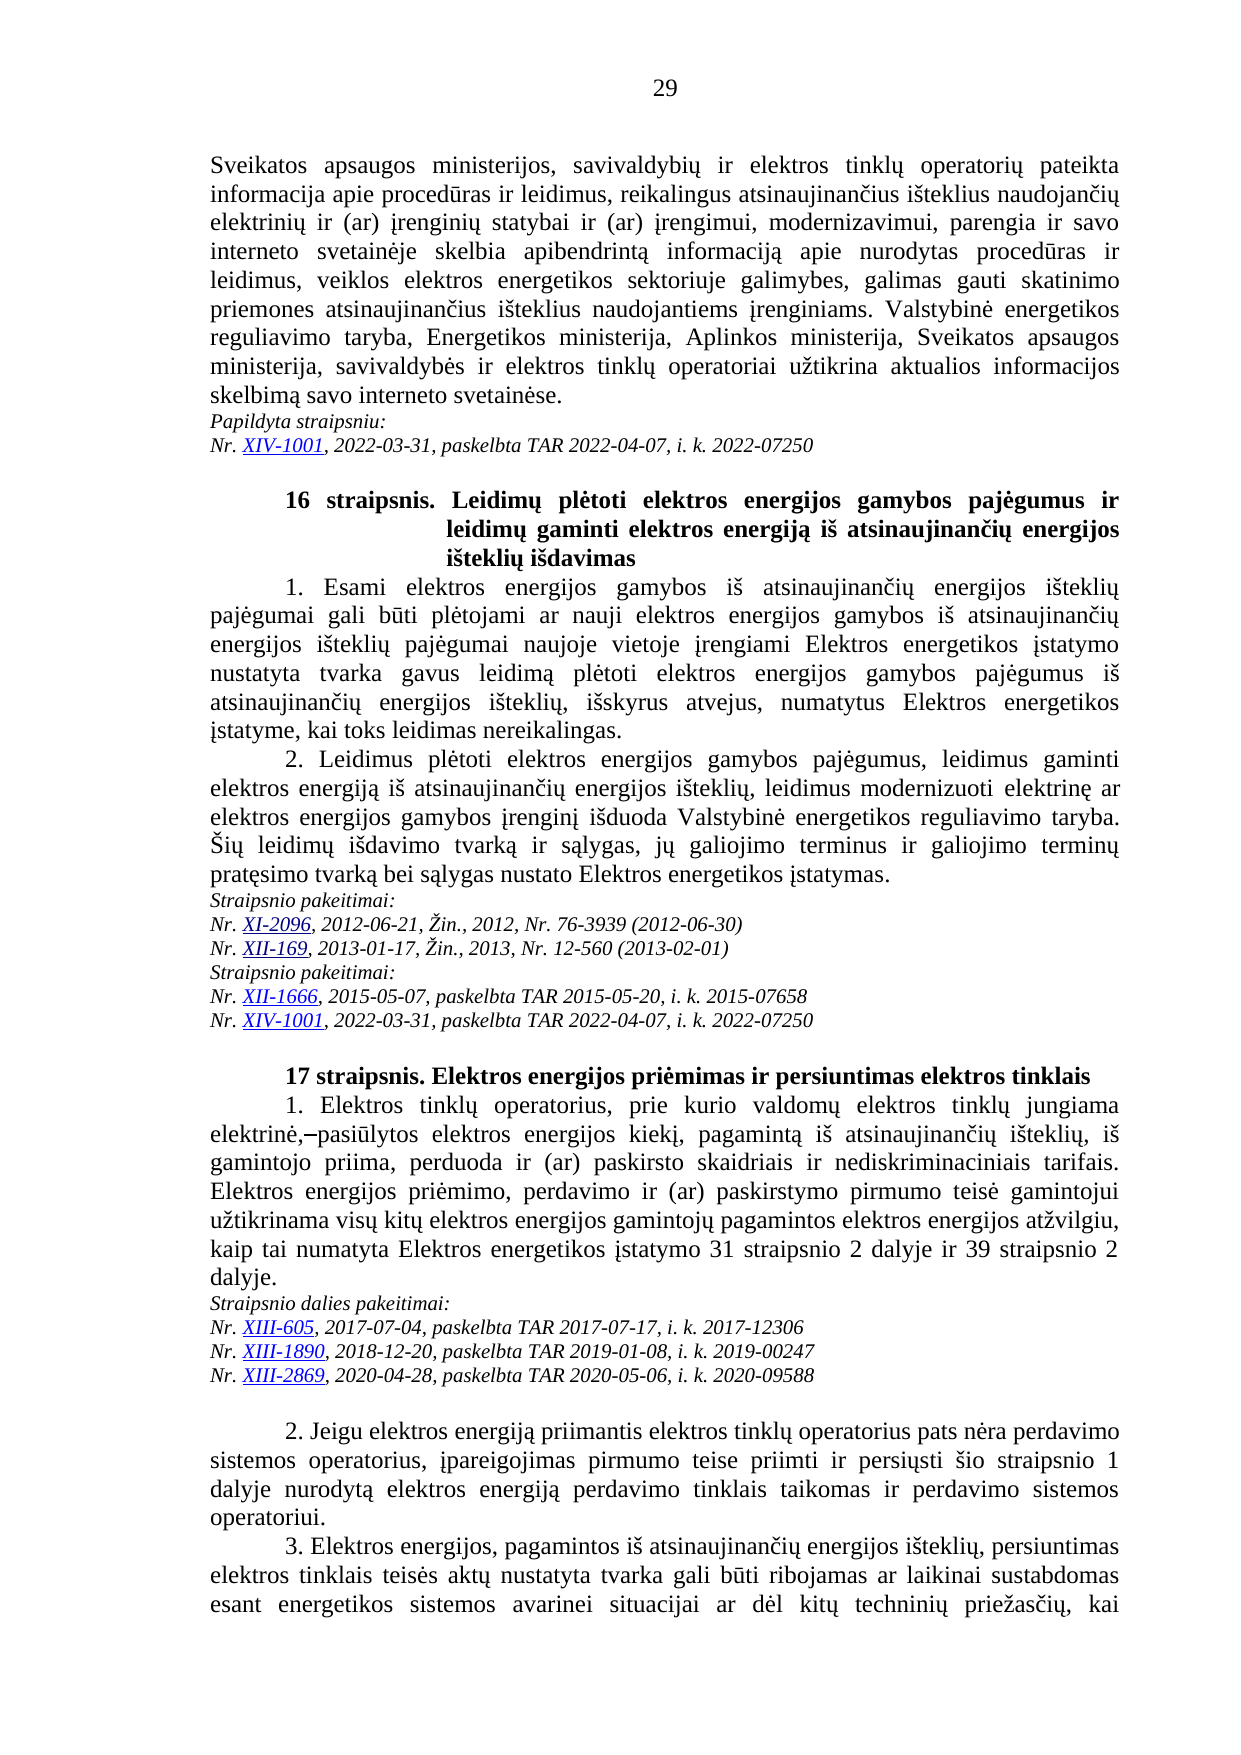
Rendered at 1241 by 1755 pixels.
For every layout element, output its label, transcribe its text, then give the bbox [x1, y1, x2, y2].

text Straipsnio pakeitimai: [210, 960, 1120, 984]
text 2. Jeigu elektros energiją priimantis elektros tinklų operatorius pats nėra perdavimo sistemos operatorius, įpareigojimas pirmumo teise priimti ir persiųsti šio straipsnio 1 dalyje nurodytą elektros energiją perdavimo tinklais taikomas ir perdavimo sistemos operatoriui. [210, 1416, 1120, 1531]
text Straipsnio pakeitimai: [210, 888, 1120, 912]
text Straipsnio dalies pakeitimai: [210, 1291, 1120, 1315]
text 16 straipsnis. Leidimų plėtoti elektros energijos gamybos pajėgumus ir leidimų gaminti elektros energiją iš atsinaujinančių energijos išteklių išdavimas [285, 486, 1120, 572]
text Nr. XIV-1001, 2022-03-31, paskelbta TAR 2022-04-07, i. k. 2022-07250 [210, 1008, 1120, 1032]
text Nr. XII-1666, 2015-05-07, paskelbta TAR 2015-05-20, i. k. 2015-07658 [210, 984, 1120, 1008]
text 1. Elektros tinklų operatorius, prie kurio valdomų elektros tinklų jungiama elektrinė, pasiūlytos elektros energijos kiekį, pagamintą iš atsinaujinančių išteklių, iš gamintojo priima, perduoda ir (ar) paskirsto skaidriais ir nediskriminaciniais tarifais. Elektros energijos priėmimo, perdavimo ir (ar) paskirstymo pirmumo teisė gamintojui užtikrinama visų kitų elektros energijos gamintojų pagamintos elektros energijos atžvilgiu, kaip tai numatyta Elektros energetikos įstatymo 31 straipsnio 2 dalyje ir 39 straipsnio 2 dalyje. [210, 1090, 1120, 1291]
text Sveikatos apsaugos ministerijos, savivaldybių ir elektros tinklų operatorių pateikta informacija apie procedūras ir leidimus, reikalingus atsinaujinančius išteklius naudojančių elektrinių ir (ar) įrenginių statybai ir (ar) įrengimui, modernizavimui, parengia ir savo interneto svetainėje skelbia apibendrintą informaciją apie nurodytas procedūras ir leidimus, veiklos elektros energetikos sektoriuje galimybes, galimas gauti skatinimo priemones atsinaujinančius išteklius naudojantiems įrenginiams. Valstybinė energetikos reguliavimo taryba, Energetikos ministerija, Aplinkos ministerija, Sveikatos apsaugos ministerija, savivaldybės ir elektros tinklų operatoriai užtikrina aktualios informacijos skelbimą savo interneto svetainėse. [210, 150, 1120, 409]
text Nr. XIII-2869, 2020-04-28, paskelbta TAR 2020-05-06, i. k. 2020-09588 [210, 1363, 1120, 1387]
text 2. Leidimus plėtoti elektros energijos gamybos pajėgumus, leidimus gaminti elektros energiją iš atsinaujinančių energijos išteklių, leidimus modernizuoti elektrinę ar elektros energijos gamybos įrenginį išduoda Valstybinė energetikos reguliavimo taryba. Šių leidimų išdavimo tvarką ir sąlygas, jų galiojimo terminus ir galiojimo terminų pratęsimo tvarką bei sąlygas nustato Elektros energetikos įstatymas. [210, 744, 1120, 888]
text Nr. XIV-1001, 2022-03-31, paskelbta TAR 2022-04-07, i. k. 2022-07250 [210, 433, 1120, 457]
text 3. Elektros energijos, pagamintos iš atsinaujinančių energijos išteklių, persiuntimas elektros tinklais teisės aktų nustatyta tvarka gali būti ribojamas ar laikinai sustabdomas esant energetikos sistemos avarinei situacijai ar dėl kitų techninių priežasčių, kai [210, 1531, 1120, 1617]
text Nr. XII-169, 2013-01-17, Žin., 2013, Nr. 12-560 (2013-02-01) [210, 936, 1120, 960]
text Nr. XI-2096, 2012-06-21, Žin., 2012, Nr. 76-3939 (2012-06-30) [210, 912, 1120, 936]
text 1. Esami elektros energijos gamybos iš atsinaujinančių energijos išteklių pajėgumai gali būti plėtojami ar nauji elektros energijos gamybos iš atsinaujinančių energijos išteklių pajėgumai naujoje vietoje įrengiami Elektros energetikos įstatymo nustatyta tvarka gavus leidimą plėtoti elektros energijos gamybos pajėgumus iš atsinaujinančių energijos išteklių, išskyrus atvejus, numatytus Elektros energetikos įstatyme, kai toks leidimas nereikalingas. [210, 572, 1120, 744]
text Papildyta straipsniu: [210, 409, 1120, 433]
text Nr. XIII-605, 2017-07-04, paskelbta TAR 2017-07-17, i. k. 2017-12306 [210, 1315, 1120, 1339]
text 17 straipsnis. Elektros energijos priėmimas ir persiuntimas elektros tinklais [210, 1061, 1120, 1090]
text Nr. XIII-1890, 2018-12-20, paskelbta TAR 2019-01-08, i. k. 2019-00247 [210, 1339, 1120, 1363]
